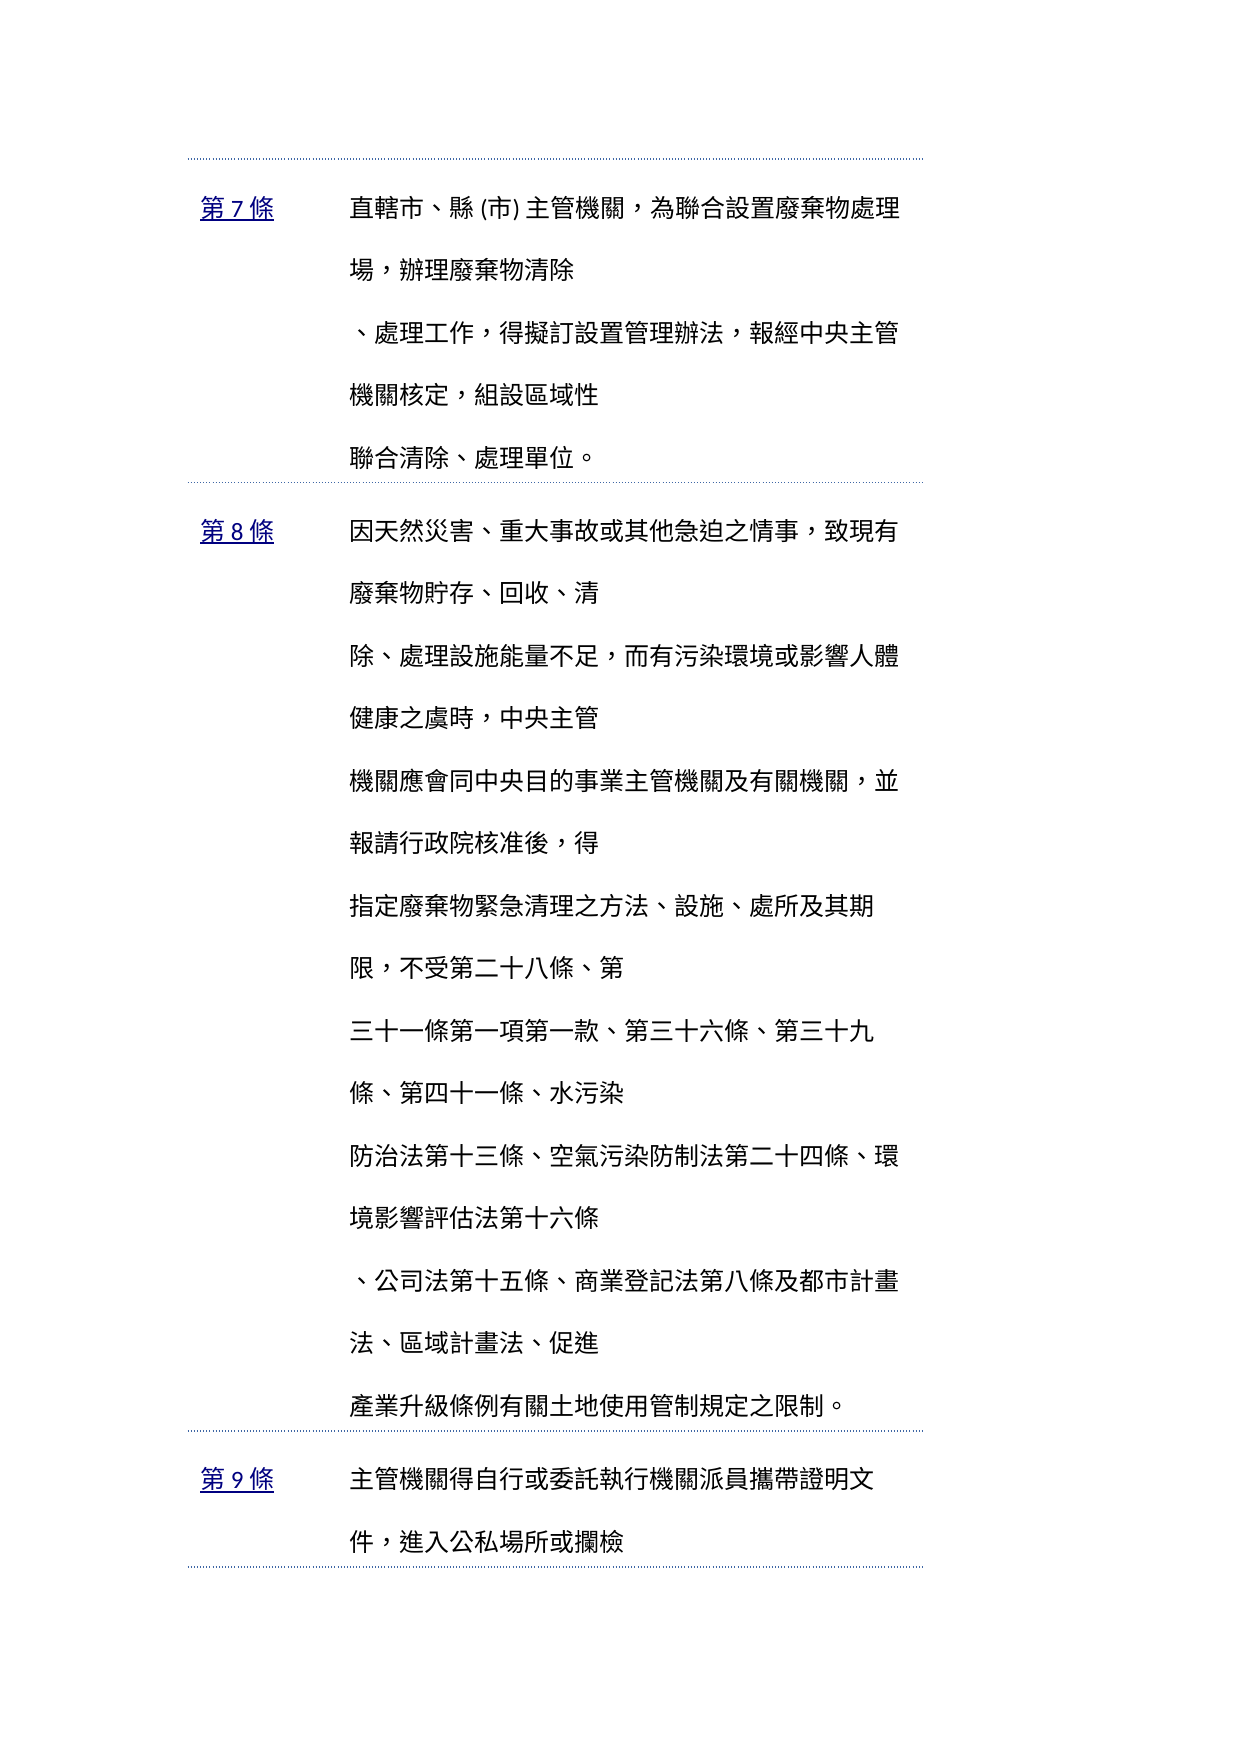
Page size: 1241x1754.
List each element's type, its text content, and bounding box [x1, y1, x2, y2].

table_cell 因天然災害、重大事故或其他急迫之情事，致現有廢棄物貯存、回收、清 除、處理設施能量不足，而有污染環境或影響人體健康之虞時，中央主管 機關應會同中央目的事業主管機關及有關機關，並報請行政院核准後，得 指定廢棄物緊急清理之方法、設施、處所及其期限，不受第二十八條、第 三十一條第一項第一款、第三十六條、第三十九條、第四十一條、水污染 防治法第十三條、空氣污染防制法第二十四條、環境影響評估法第十六條 、公司法第十五條、商業登記法第八條及都市計畫法、區域計畫法、促進 產業升級條例有關土地使用管制規定之限制。 [337, 482, 923, 1430]
table_cell 直轄市、縣 (市) 主管機關，為聯合設置廢棄物處理場，辦理廢棄物清除 、處理工作，得擬訂設置管理辦法，報經中央主管機關核定，組設區域性 聯合清除、處理單位。 [337, 158, 923, 482]
table_cell [312, 482, 337, 1430]
table_cell 第 7 條 [188, 158, 312, 482]
table_cell [312, 158, 337, 482]
table_cell 第 9 條 [188, 1430, 312, 1566]
table_cell [312, 1430, 337, 1566]
table_cell 主管機關得自行或委託執行機關派員攜帶證明文件，進入公私場所或攔檢 [337, 1430, 923, 1566]
table_cell 第 8 條 [188, 482, 312, 1430]
